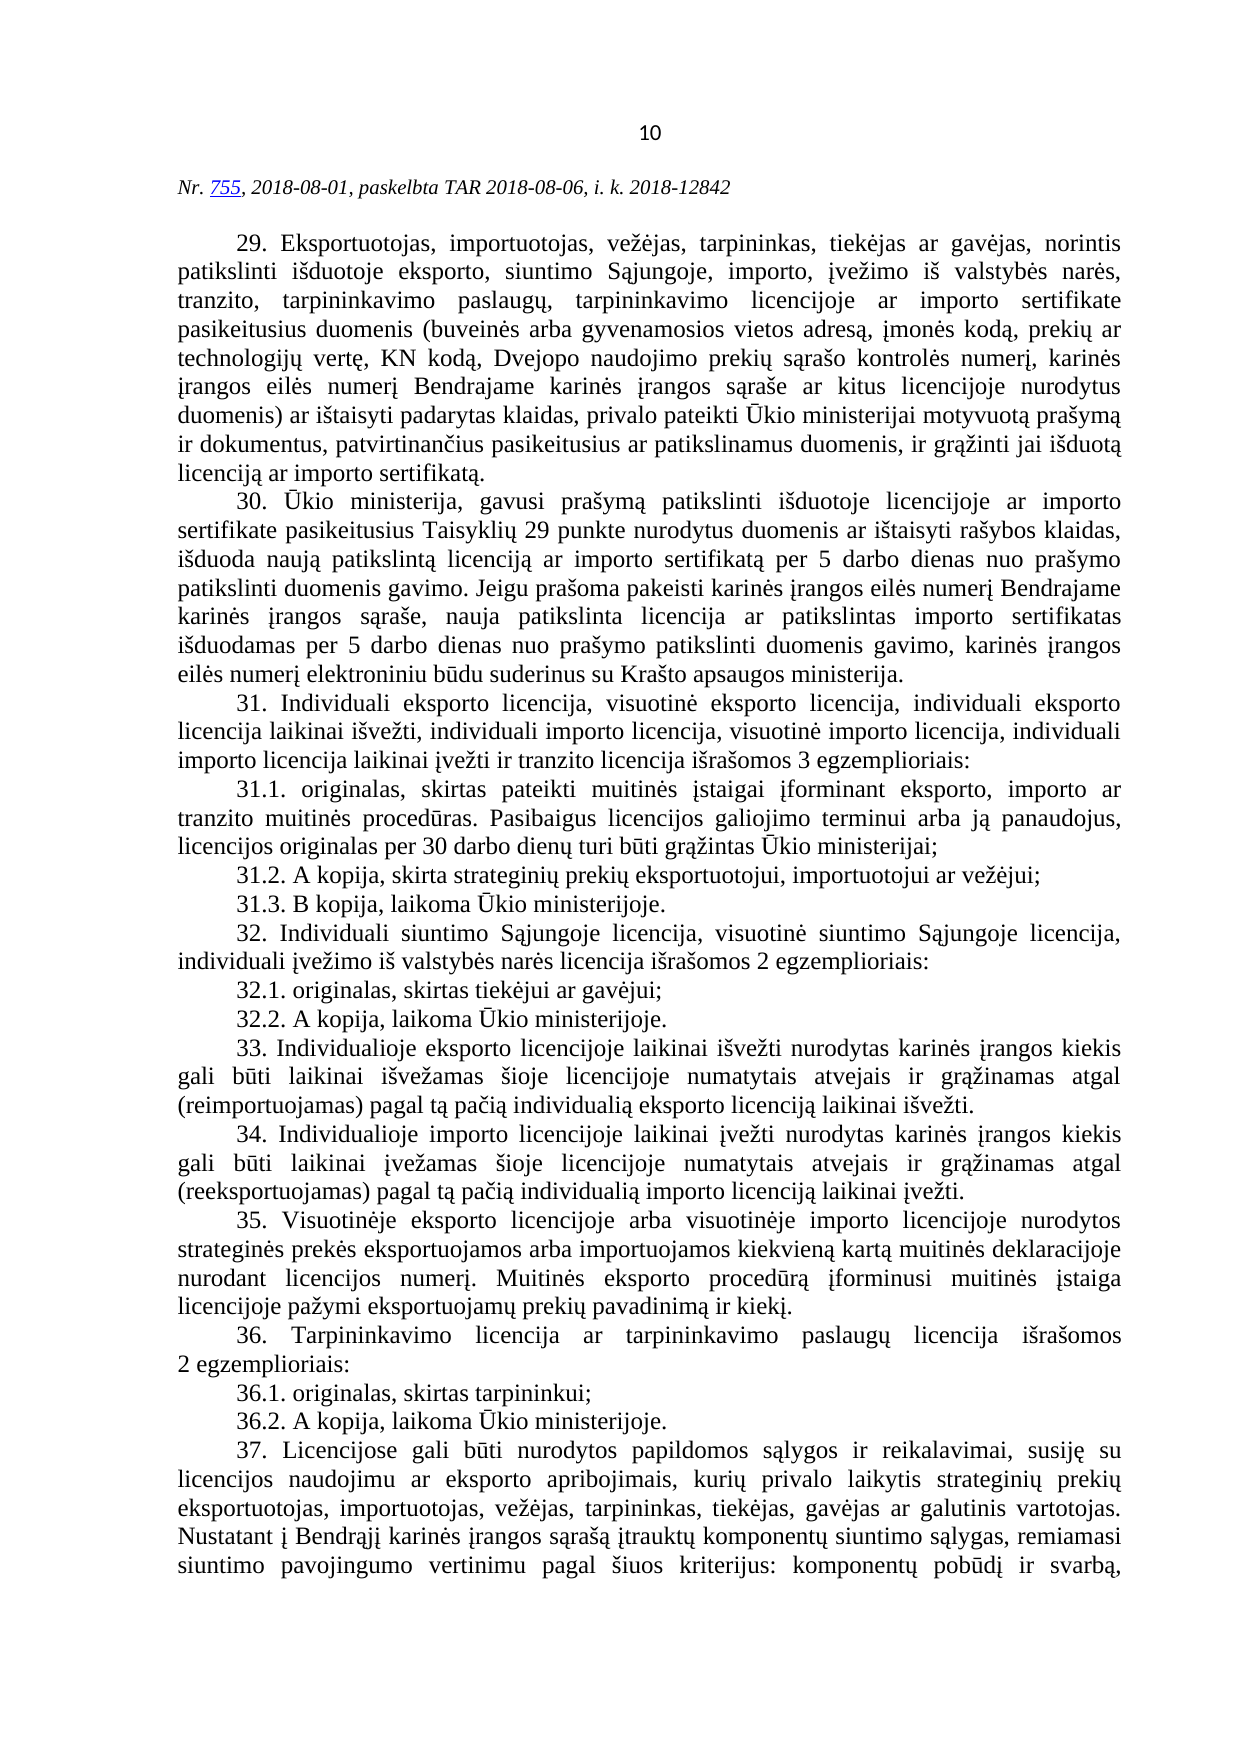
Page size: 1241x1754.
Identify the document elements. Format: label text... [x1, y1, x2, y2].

text 36.1. originalas, skirtas tarpininkui; [177, 1378, 1122, 1406]
text 37. Licencijose gali būti nurodytos papildomos sąlygos ir reikalavimai, susiję su licencijos naudojimu ar eksporto apribojimais, kurių privalo laikytis strateginių prekių eksportuotojas, importuotojas, vežėjas, tarpininkas, tiekėjas, gavėjas ar galutinis vartotojas. Nustatant į Bendrąjį karinės įrangos sąrašą įtrauktų komponentų siuntimo sąlygas, remiamasi siuntimo pavojingumo vertinimu pagal šiuos kriterijus: komponentų pobūdį ir svarbą, [177, 1435, 1122, 1579]
text Nr. 755, 2018-08-01, paskelbta TAR 2018-08-06, i. k. 2018-12842 [177, 175, 1122, 199]
text 35. Visuotinėje eksporto licencijoje arba visuotinėje importo licencijoje nurodytos strateginės prekės eksportuojamos arba importuojamos kiekvieną kartą muitinės deklaracijoje nurodant licencijos numerį. Muitinės eksporto procedūrą įforminusi muitinės įstaiga licencijoje pažymi eksportuojamų prekių pavadinimą ir kiekį. [177, 1205, 1122, 1320]
text 31. Individuali eksporto licencija, visuotinė eksporto licencija, individuali eksporto licencija laikinai išvežti, individuali importo licencija, visuotinė importo licencija, individuali importo licencija laikinai įvežti ir tranzito licencija išrašomos 3 egzemplioriais: [177, 688, 1122, 774]
text 29. Eksportuotojas, importuotojas, vežėjas, tarpininkas, tiekėjas ar gavėjas, norintis patikslinti išduotoje eksporto, siuntimo Sąjungoje, importo, įvežimo iš valstybės narės, tranzito, tarpininkavimo paslaugų, tarpininkavimo licencijoje ar importo sertifikate pasikeitusius duomenis (buveinės arba gyvenamosios vietos adresą, įmonės kodą, prekių ar technologijų vertę, KN kodą, Dvejopo naudojimo prekių sąrašo kontrolės numerį, karinės įrangos eilės numerį Bendrajame karinės įrangos sąraše ar kitus licencijoje nurodytus duomenis) ar ištaisyti padarytas klaidas, privalo pateikti Ūkio ministerijai motyvuotą prašymą ir dokumentus, patvirtinančius pasikeitusius ar patikslinamus duomenis, ir grąžinti jai išduotą licenciją ar importo sertifikatą. [177, 228, 1122, 486]
text 31.3. B kopija, laikoma Ūkio ministerijoje. [177, 889, 1122, 918]
text 34. Individualioje importo licencijoje laikinai įvežti nurodytas karinės įrangos kiekis gali būti laikinai įvežamas šioje licencijoje numatytais atvejais ir grąžinamas atgal (reeksportuojamas) pagal tą pačią individualią importo licenciją laikinai įvežti. [177, 1119, 1122, 1205]
text 32.1. originalas, skirtas tiekėjui ar gavėjui; [177, 975, 1122, 1004]
text 32. Individuali siuntimo Sąjungoje licencija, visuotinė siuntimo Sąjungoje licencija, individuali įvežimo iš valstybės narės licencija išrašomos 2 egzemplioriais: [177, 918, 1122, 975]
text 33. Individualioje eksporto licencijoje laikinai išvežti nurodytas karinės įrangos kiekis gali būti laikinai išvežamas šioje licencijoje numatytais atvejais ir grąžinamas atgal (reimportuojamas) pagal tą pačią individualią eksporto licenciją laikinai išvežti. [177, 1033, 1122, 1119]
text 32.2. A kopija, laikoma Ūkio ministerijoje. [177, 1004, 1122, 1033]
text 36.2. A kopija, laikoma Ūkio ministerijoje. [177, 1406, 1122, 1435]
text 36. Tarpininkavimo licencija ar tarpininkavimo paslaugų licencija išrašomos 2 egzemplioriais: [177, 1320, 1122, 1378]
text 30. Ūkio ministerija, gavusi prašymą patikslinti išduotoje licencijoje ar importo sertifikate pasikeitusius Taisyklių 29 punkte nurodytus duomenis ar ištaisyti rašybos klaidas, išduoda naują patikslintą licenciją ar importo sertifikatą per 5 darbo dienas nuo prašymo patikslinti duomenis gavimo. Jeigu prašoma pakeisti karinės įrangos eilės numerį Bendrajame karinės įrangos sąraše, nauja patikslinta licencija ar patikslintas importo sertifikatas išduodamas per 5 darbo dienas nuo prašymo patikslinti duomenis gavimo, karinės įrangos eilės numerį elektroniniu būdu suderinus su Krašto apsaugos ministerija. [177, 486, 1122, 688]
text 31.2. A kopija, skirta strateginių prekių eksportuotojui, importuotojui ar vežėjui; [177, 860, 1122, 889]
text 31.1. originalas, skirtas pateikti muitinės įstaigai įforminant eksporto, importo ar tranzito muitinės procedūras. Pasibaigus licencijos galiojimo terminui arba ją panaudojus, licencijos originalas per 30 darbo dienų turi būti grąžintas Ūkio ministerijai; [177, 774, 1122, 860]
